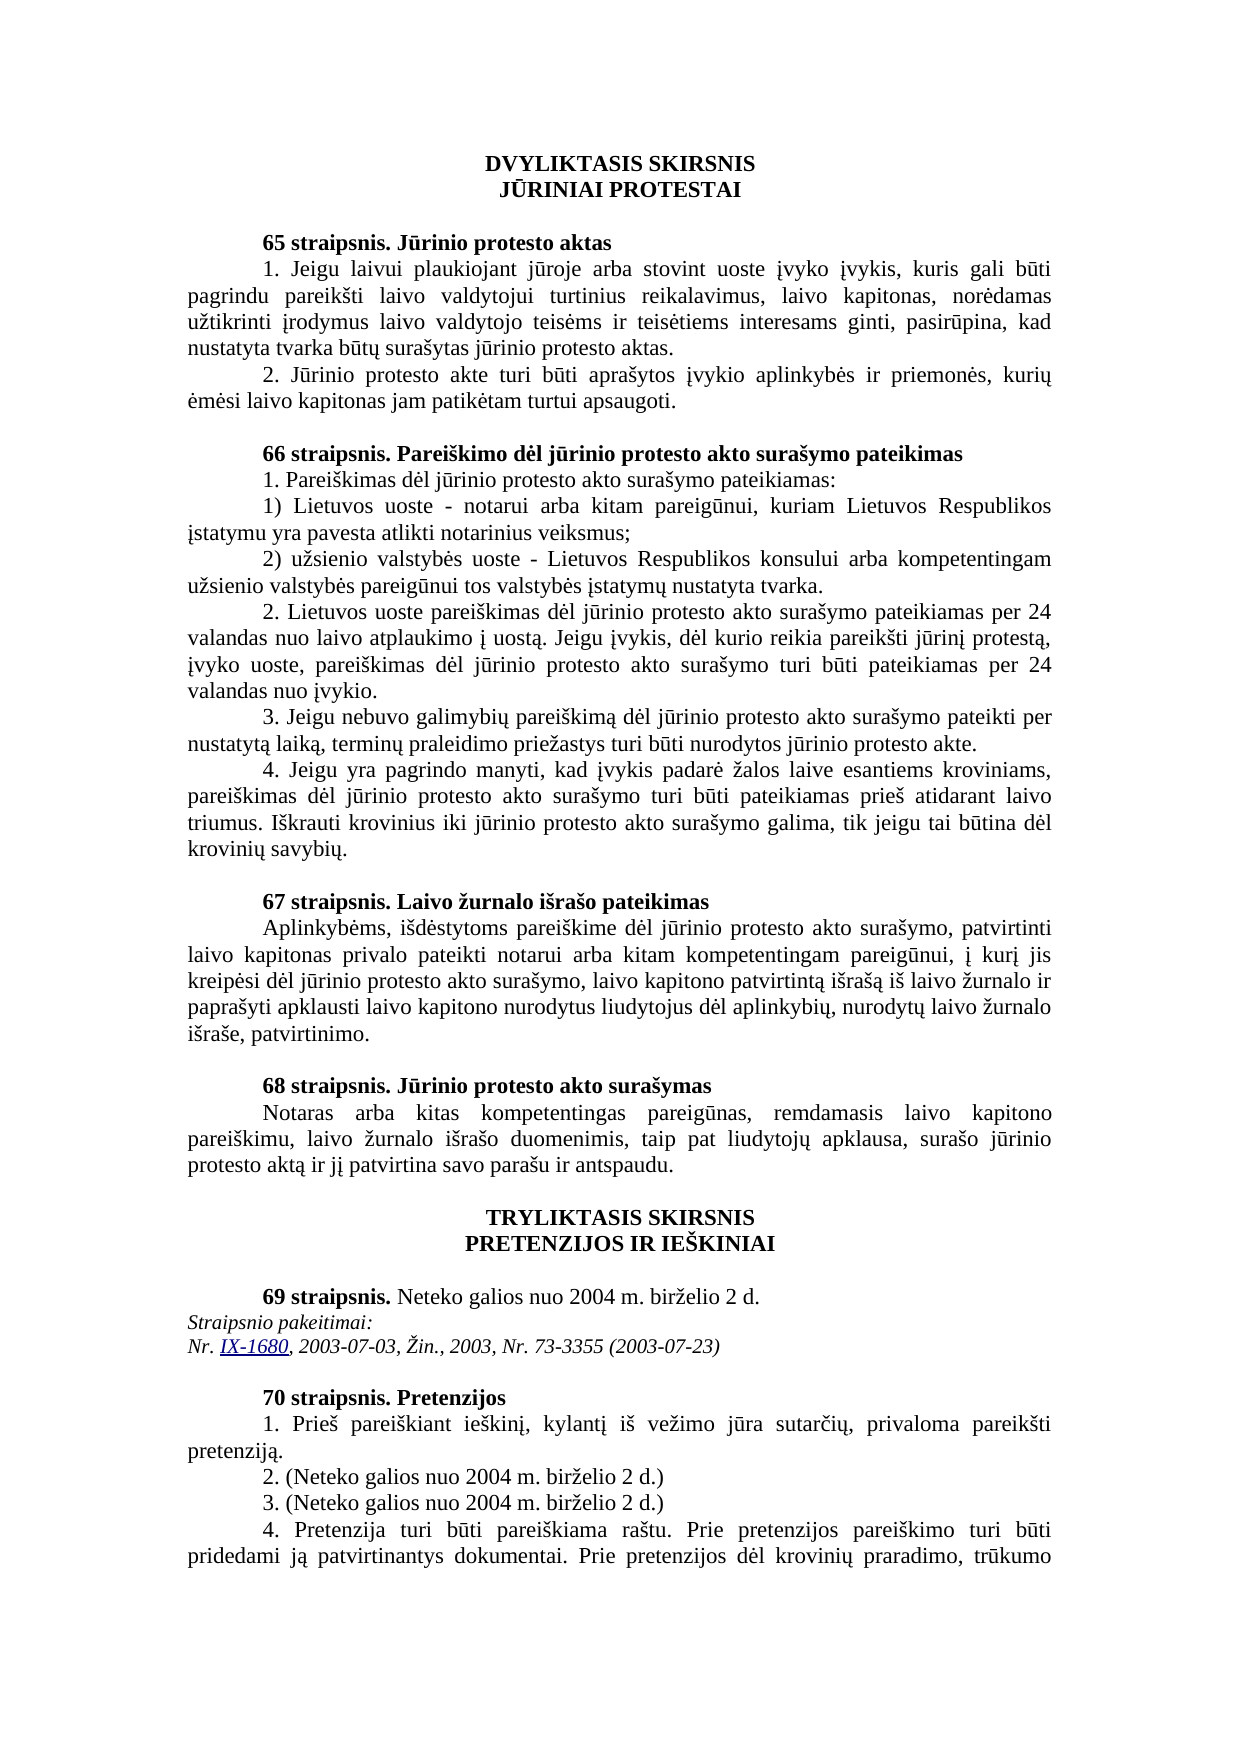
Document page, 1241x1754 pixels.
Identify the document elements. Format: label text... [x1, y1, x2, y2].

text Nr. IX-1680, 2003-07-03, Žin., 2003, Nr. 73-3355 (2003-07-23) [187, 1334, 1053, 1358]
text 2. Lietuvos uoste pareiškimas dėl jūrinio protesto akto surašymo pateikiamas per 24 valandas nuo laivo atplaukimo į uostą. Jeigu įvykis, dėl kurio reikia pareikšti jūrinį protestą, įvyko uoste, pareiškimas dėl jūrinio protesto akto surašymo turi būti pateikiamas per 24 valandas nuo įvykio. [187, 598, 1053, 703]
text Straipsnio pakeitimai: [187, 1309, 1053, 1334]
text 2. Jūrinio protesto akte turi būti aprašytos įvykio aplinkybės ir priemonės, kurių ėmėsi laivo kapitonas jam patikėtam turtui apsaugoti. [187, 361, 1053, 413]
text 2. (Neteko galios nuo 2004 m. birželio 2 d.) [187, 1463, 1053, 1489]
text 3. (Neteko galios nuo 2004 m. birželio 2 d.) [187, 1489, 1053, 1516]
text 1. Pareiškimas dėl jūrinio protesto akto surašymo pateikiamas: [187, 466, 1053, 493]
text 1) Lietuvos uoste - notarui arba kitam pareigūnui, kuriam Lietuvos Respublikos įstatymu yra pavesta atlikti notarinius veiksmus; [187, 493, 1053, 545]
text 67 straipsnis. Laivo žurnalo išrašo pateikimas [187, 888, 1053, 914]
text PRETENZIJOS IR IEŠKINIAI [187, 1231, 1053, 1257]
text TRYLIKTASIS SKIRSNIS [187, 1204, 1053, 1231]
text Aplinkybėms, išdėstytoms pareiškime dėl jūrinio protesto akto surašymo, patvirtinti laivo kapitonas privalo pateikti notarui arba kitam kompetentingam pareigūnui, į kurį jis kreipėsi dėl jūrinio protesto akto surašymo, laivo kapitono patvirtintą išrašą iš laivo žurnalo ir paprašyti apklausti laivo kapitono nurodytus liudytojus dėl aplinkybių, nurodytų laivo žurnalo išraše, patvirtinimo. [187, 914, 1053, 1046]
text DVYLIKTASIS SKIRSNIS [187, 150, 1053, 176]
text 1. Jeigu laivui plaukiojant jūroje arba stovint uoste įvyko įvykis, kuris gali būti pagrindu pareikšti laivo valdytojui turtinius reikalavimus, laivo kapitonas, norėdamas užtikrinti įrodymus laivo valdytojo teisėms ir teisėtiems interesams ginti, pasirūpina, kad nustatyta tvarka būtų surašytas jūrinio protesto aktas. [187, 255, 1053, 361]
text 4. Pretenzija turi būti pareiškiama raštu. Prie pretenzijos pareiškimo turi būti pridedami ją patvirtinantys dokumentai. Prie pretenzijos dėl krovinių praradimo, trūkumo [187, 1516, 1053, 1568]
text 68 straipsnis. Jūrinio protesto akto surašymas [187, 1072, 1053, 1099]
text 69 straipsnis. Neteko galios nuo 2004 m. birželio 2 d. [187, 1283, 1053, 1309]
text 65 straipsnis. Jūrinio protesto aktas [187, 229, 1053, 255]
text 66 straipsnis. Pareiškimo dėl jūrinio protesto akto surašymo pateikimas [187, 440, 1053, 466]
text 3. Jeigu nebuvo galimybių pareiškimą dėl jūrinio protesto akto surašymo pateikti per nustatytą laiką, terminų praleidimo priežastys turi būti nurodytos jūrinio protesto akte. [187, 703, 1053, 756]
text 1. Prieš pareiškiant ieškinį, kylantį iš vežimo jūra sutarčių, privaloma pareikšti pretenziją. [187, 1410, 1053, 1463]
text 70 straipsnis. Pretenzijos [187, 1384, 1053, 1410]
text Notaras arba kitas kompetentingas pareigūnas, remdamasis laivo kapitono pareiškimu, laivo žurnalo išrašo duomenimis, taip pat liudytojų apklausa, surašo jūrinio protesto aktą ir jį patvirtina savo parašu ir antspaudu. [187, 1099, 1053, 1178]
text 2) užsienio valstybės uoste - Lietuvos Respublikos konsului arba kompetentingam užsienio valstybės pareigūnui tos valstybės įstatymų nustatyta tvarka. [187, 545, 1053, 598]
text JŪRINIAI PROTESTAI [187, 176, 1053, 203]
text 4. Jeigu yra pagrindo manyti, kad įvykis padarė žalos laive esantiems kroviniams, pareiškimas dėl jūrinio protesto akto surašymo turi būti pateikiamas prieš atidarant laivo triumus. Iškrauti krovinius iki jūrinio protesto akto surašymo galima, tik jeigu tai būtina dėl krovinių savybių. [187, 756, 1053, 862]
